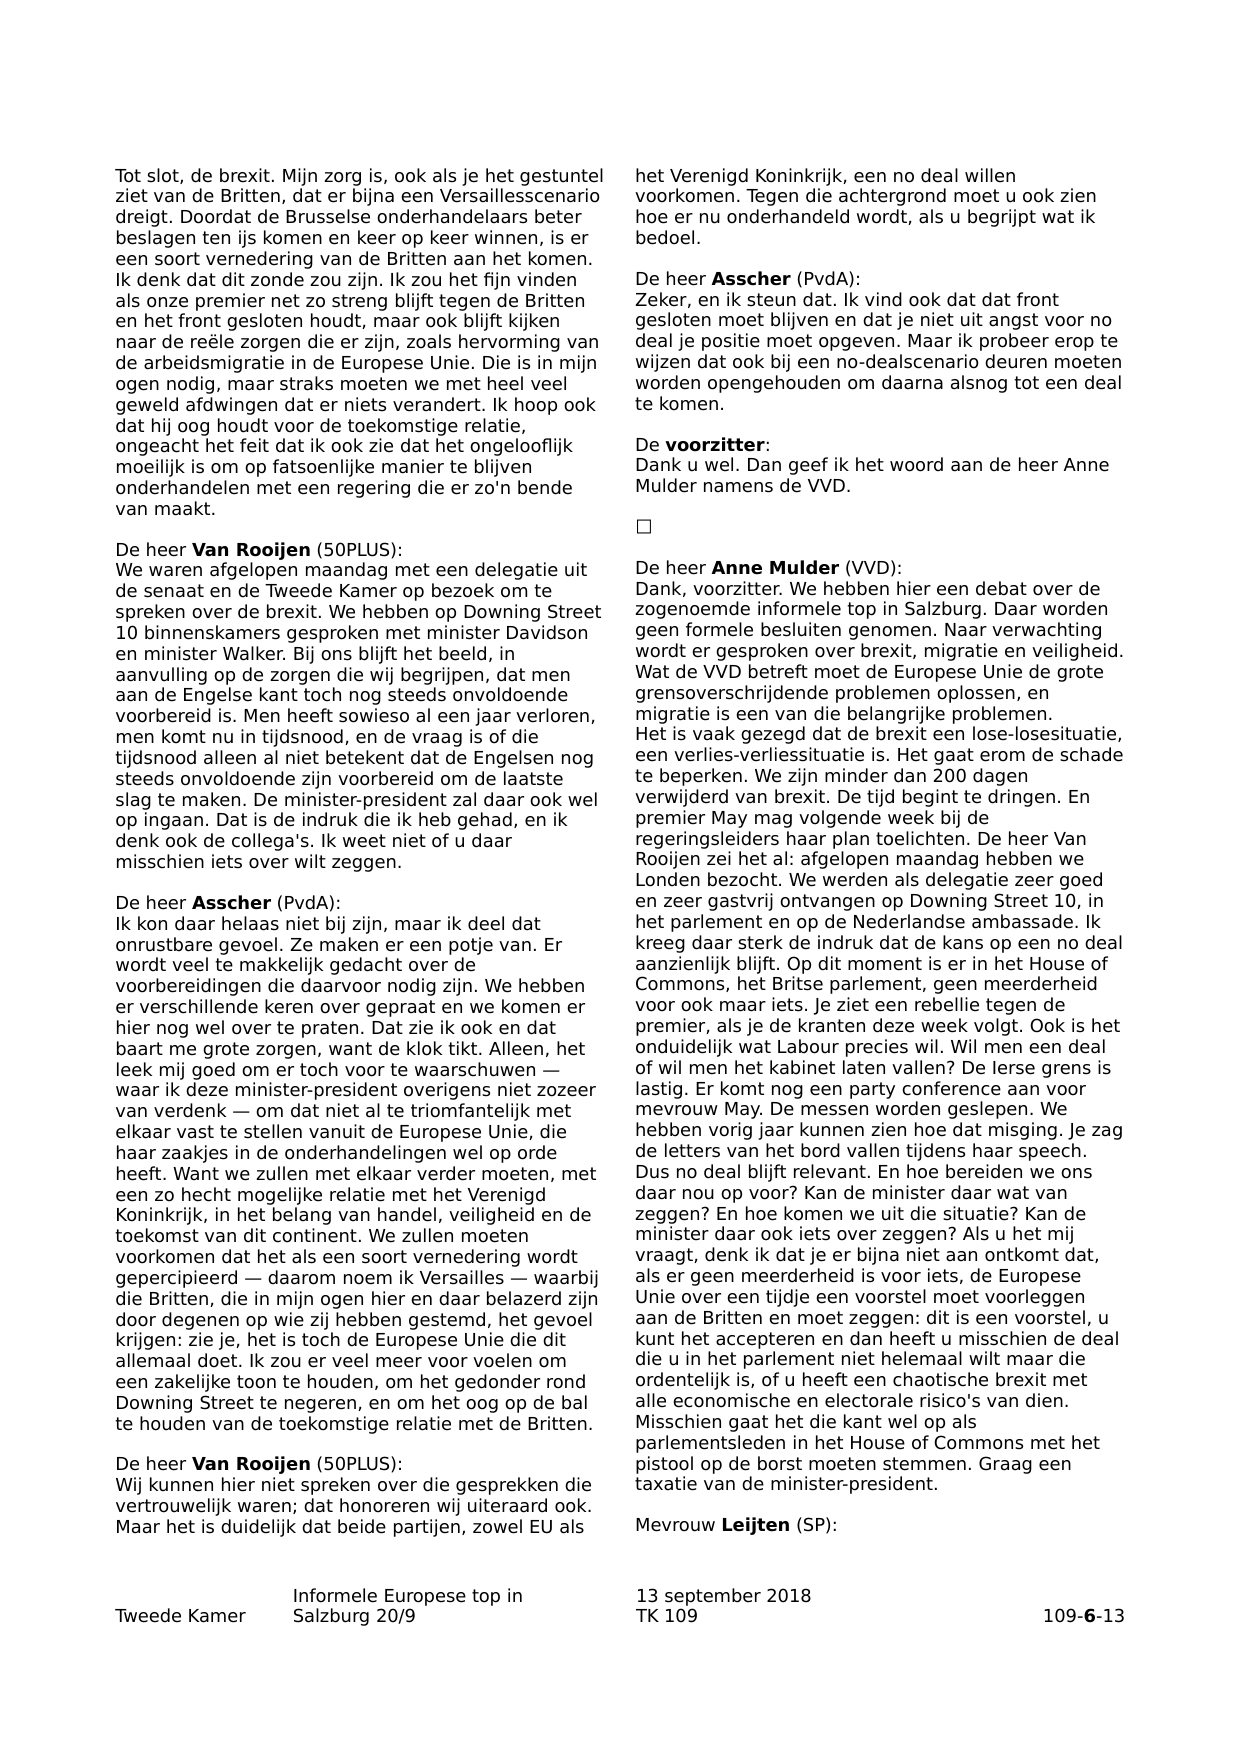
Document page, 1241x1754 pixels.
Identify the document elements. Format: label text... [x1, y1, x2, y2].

text De heer Van Rooijen (50PLUS): [115, 1454, 605, 1475]
text Tot slot, de brexit. Mijn zorg is, ook als je het gestuntel ziet van de Britten, dat er bijna een Versaillesscenario dreigt. Doordat de Brusselse onderhandelaars beter beslagen ten ijs komen en keer op keer winnen, is er een soort vernedering van de Britten aan het komen. Ik denk dat dit zonde zou zijn. Ik zou het fijn vinden als onze premier net zo streng blijft tegen de Britten en het front gesloten houdt, maar ook blijft kijken naar de reële zorgen die er zijn, zoals hervorming van de arbeidsmigratie in de Europese Unie. Die is in mijn ogen nodig, maar straks moeten we met heel veel geweld afdwingen dat er niets verandert. Ik hoop ook dat hij oog houdt voor de toekomstige relatie, ongeacht het feit dat ik ook zie dat het ongelooflijk moeilijk is om op fatsoenlijke manier te blijven onderhandelen met een regering die er zo'n bende van maakt. [115, 165, 605, 519]
text Wij kunnen hier niet spreken over die gesprekken die vertrouwelijk waren; dat honoreren wij uiteraard ook. Maar het is duidelijk dat beide partijen, zowel EU als [115, 1475, 605, 1537]
text Ik kon daar helaas niet bij zijn, maar ik deel dat onrustbare gevoel. Ze maken er een potje van. Er wordt veel te makkelijk gedacht over de voorbereidingen die daarvoor nodig zijn. We hebben er verschillende keren over gepraat en we komen er hier nog wel over te praten. Dat zie ik ook en dat baart me grote zorgen, want de klok tikt. Alleen, het leek mij goed om er toch voor te waarschuwen — waar ik deze minister-president overigens niet zozeer van verdenk — om dat niet al te triomfantelijk met elkaar vast te stellen vanuit de Europese Unie, die haar zaakjes in de onderhandelingen wel op orde heeft. Want we zullen met elkaar verder moeten, met een zo hecht mogelijke relatie met het Verenigd Koninkrijk, in het belang van handel, veiligheid en de toekomst van dit continent. We zullen moeten voorkomen dat het als een soort vernedering wordt gepercipieerd — daarom noem ik Versailles — waarbij die Britten, die in mijn ogen hier en daar belazerd zijn door degenen op wie zij hebben gestemd, het gevoel krijgen: zie je, het is toch de Europese Unie die dit allemaal doet. Ik zou er veel meer voor voelen om een zakelijke toon te houden, om het gedonder rond Downing Street te negeren, en om het oog op de bal te houden van de toekomstige relatie met de Britten. [115, 913, 605, 1434]
text Dank u wel. Dan geef ik het woord aan de heer Anne Mulder namens de VVD. [635, 455, 1125, 497]
text We waren afgelopen maandag met een delegatie uit de senaat en de Tweede Kamer op bezoek om te spreken over de brexit. We hebben op Downing Street 10 binnenskamers gesproken met minister Davidson en minister Walker. Bij ons blijft het beeld, in aanvulling op de zorgen die wij begrijpen, dat men aan de Engelse kant toch nog steeds onvoldoende voorbereid is. Men heeft sowieso al een jaar verloren, men komt nu in tijdsnood, en de vraag is of die tijdsnood alleen al niet betekent dat de Engelsen nog steeds onvoldoende zijn voorbereid om de laatste slag te maken. De minister-president zal daar ook wel op ingaan. Dat is de indruk die ik heb gehad, en ik denk ook de collega's. Ik weet niet of u daar misschien iets over wilt zeggen. [115, 560, 605, 873]
text het Verenigd Koninkrijk, een no deal willen voorkomen. Tegen die achtergrond moet u ook zien hoe er nu onderhandeld wordt, als u begrijpt wat ik bedoel. [635, 165, 1125, 249]
text Dank, voorzitter. We hebben hier een debat over de zogenoemde informele top in Salzburg. Daar worden geen formele besluiten genomen. Naar verwachting wordt er gesproken over brexit, migratie en veiligheid. Wat de VVD betreft moet de Europese Unie de grote grensoverschrijdende problemen oplossen, en migratie is een van die belangrijke problemen. [635, 578, 1125, 724]
text Het is vaak gezegd dat de brexit een lose-losesituatie, een verlies-verliessituatie is. Het gaat erom de schade te beperken. We zijn minder dan 200 dagen verwijderd van brexit. De tijd begint te dringen. En premier May mag volgende week bij de regeringsleiders haar plan toelichten. De heer Van Rooijen zei het al: afgelopen maandag hebben we Londen bezocht. We werden als delegatie zeer goed en zeer gastvrij ontvangen op Downing Street 10, in het parlement en op de Nederlandse ambassade. Ik kreeg daar sterk de indruk dat de kans op een no deal aanzienlijk blijft. Op dit moment is er in het House of Commons, het Britse parlement, geen meerderheid voor ook maar iets. Je ziet een rebellie tegen de premier, als je de kranten deze week volgt. Ook is het onduidelijk wat Labour precies wil. Wil men een deal of wil men het kabinet laten vallen? De Ierse grens is lastig. Er komt nog een party conference aan voor mevrouw May. De messen worden geslepen. We hebben vorig jaar kunnen zien hoe dat misging. Je zag de letters van het bord vallen tijdens haar speech. Dus no deal blijft relevant. En hoe bereiden we ons daar nou op voor? Kan de minister daar wat van zeggen? En hoe komen we uit die situatie? Kan de minister daar ook iets over zeggen? Als u het mij vraagt, denk ik dat je er bijna niet aan ontkomt dat, als er geen meerderheid is voor iets, de Europese Unie over een tijdje een voorstel moet voorleggen aan de Britten en moet zeggen: dit is een voorstel, u kunt het accepteren en dan heeft u misschien de deal die u in het parlement niet helemaal wilt maar die ordentelijk is, of u heeft een chaotische brexit met alle economische en electorale risico's van dien. Misschien gaat het die kant wel op als parlementsleden in het House of Commons met het pistool op de borst moeten stemmen. Graag een taxatie van de minister-president. [635, 724, 1125, 1495]
text Zeker, en ik steun dat. Ik vind ook dat dat front gesloten moet blijven en dat je niet uit angst voor no deal je positie moet opgeven. Maar ik probeer erop te wijzen dat ook bij een no-dealscenario deuren moeten worden opengehouden om daarna alsnog tot een deal te komen. [635, 289, 1125, 414]
text De heer Anne Mulder (VVD): [635, 557, 1125, 578]
text De heer Asscher (PvdA): [635, 269, 1125, 289]
text De voorzitter: [635, 434, 1125, 455]
text De heer Asscher (PvdA): [115, 893, 605, 913]
text ⬜ [635, 517, 1125, 537]
text Mevrouw Leijten (SP): [635, 1515, 1125, 1536]
text De heer Van Rooijen (50PLUS): [115, 539, 605, 560]
